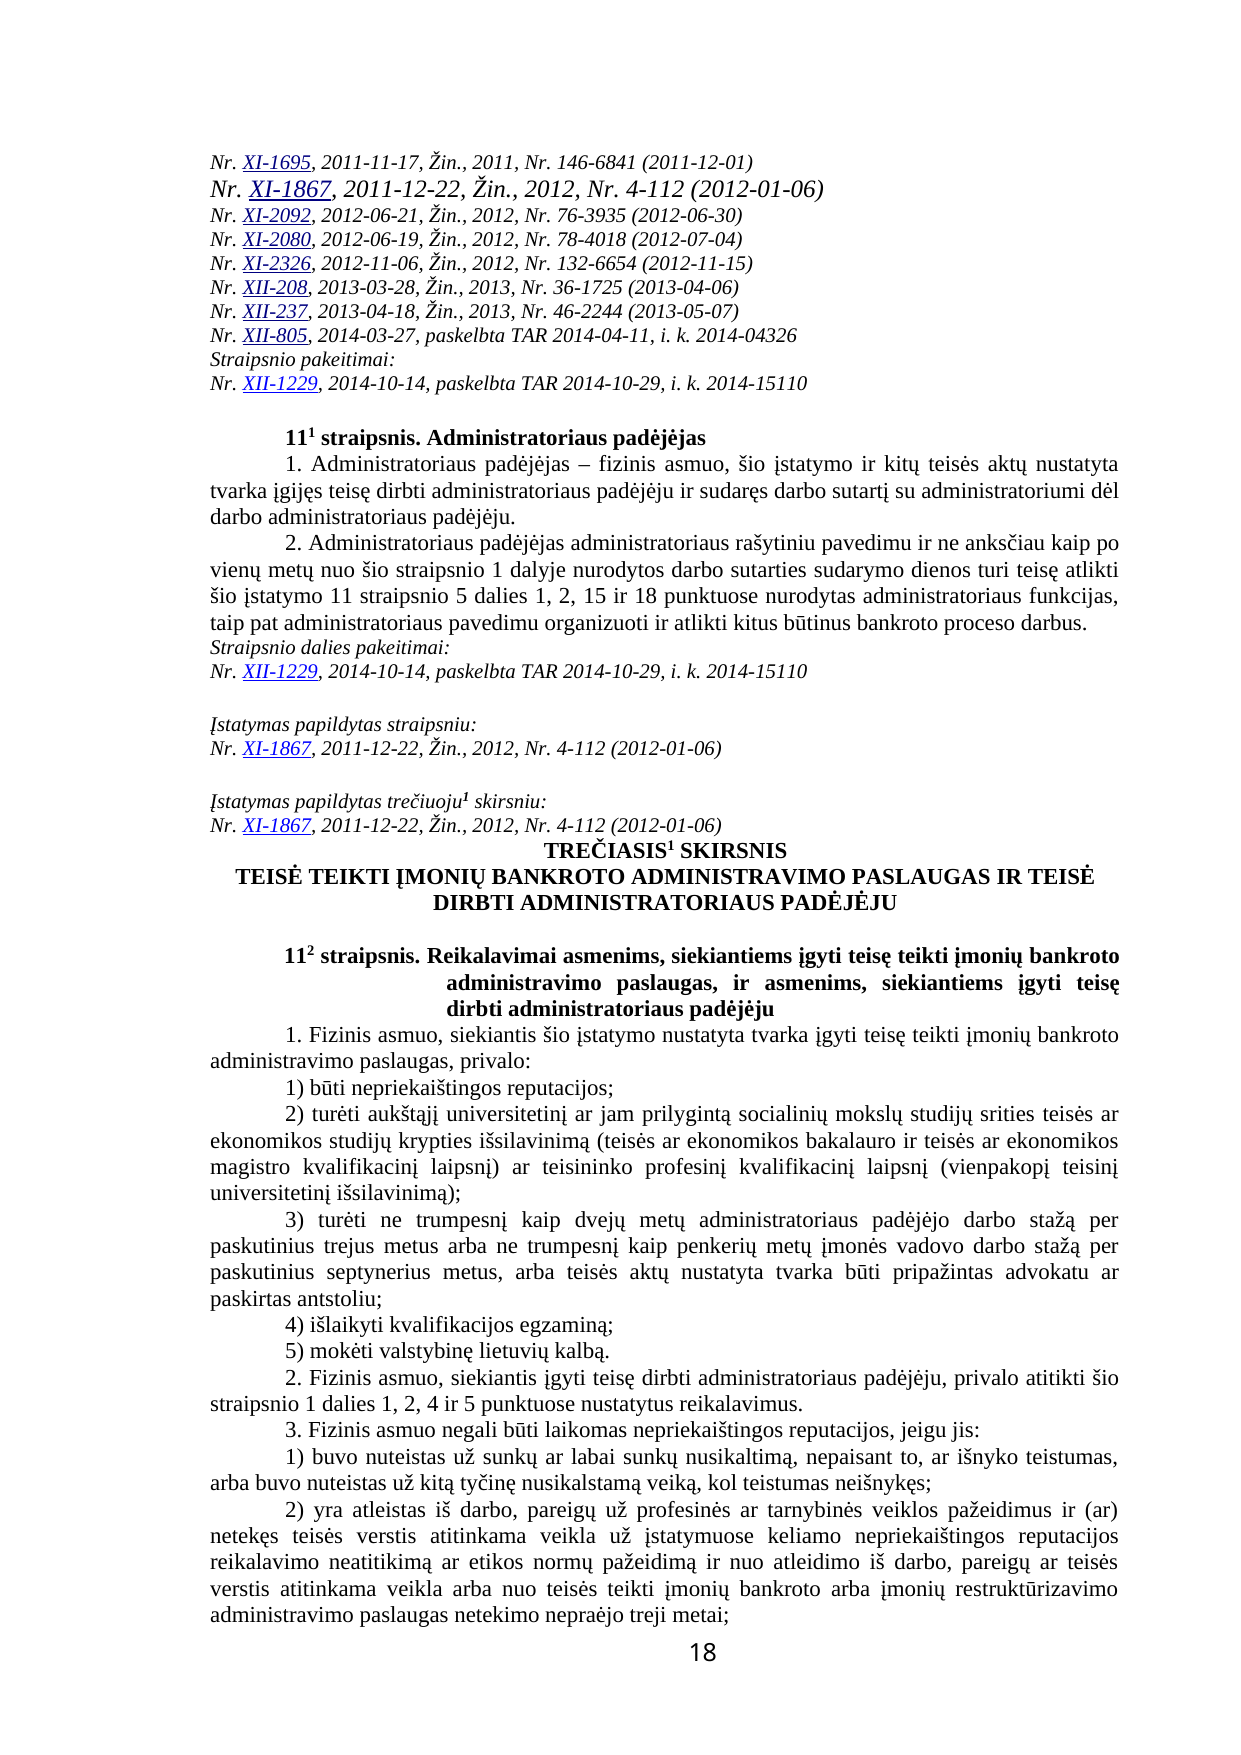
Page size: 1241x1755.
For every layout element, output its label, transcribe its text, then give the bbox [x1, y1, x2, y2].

text 4) išlaikyti kvalifikacijos egzaminą; [210, 1311, 1120, 1337]
text Nr. XI-2326, 2012-11-06, Žin., 2012, Nr. 132-6654 (2012-11-15) [210, 251, 1126, 275]
text Nr. XI-1867, 2011-12-22, Žin., 2012, Nr. 4-112 (2012-01-06) [210, 736, 1120, 760]
text 3) turėti ne trumpesnį kaip dvejų metų administratoriaus padėjėjo darbo stažą per paskutinius trejus metus arba ne trumpesnį kaip penkerių metų įmonės vadovo darbo stažą per paskutinius septynerius metus, arba teisės aktų nustatyta tvarka būti pripažintas advokatu ar paskirtas antstoliu; [210, 1206, 1120, 1311]
text 112 straipsnis. Reikalavimai asmenims, siekiantiems įgyti teisę teikti įmonių bankroto administravimo paslaugas, ir asmenims, siekiantiems įgyti teisę dirbti administratoriaus padėjėju [284, 942, 1120, 1021]
text 2) turėti aukštąjį universitetinį ar jam prilygintą socialinių mokslų studijų srities teisės ar ekonomikos studijų krypties išsilavinimą (teisės ar ekonomikos bakalauro ir teisės ar ekonomikos magistro kvalifikacinį laipsnį) ar teisininko profesinį kvalifikacinį laipsnį (vienpakopį teisinį universitetinį išsilavinimą); [210, 1100, 1120, 1206]
text 1) būti nepriekaištingos reputacijos; [210, 1074, 1120, 1100]
text 2. Administratoriaus padėjėjas administratoriaus rašytiniu pavedimu ir ne anksčiau kaip po vienų metų nuo šio straipsnio 1 dalyje nurodytos darbo sutarties sudarymo dienos turi teisę atlikti šio įstatymo 11 straipsnio 5 dalies 1, 2, 15 ir 18 punktuose nurodytas administratoriaus funkcijas, taip pat administratoriaus pavedimu organizuoti ir atlikti kitus būtinus bankroto proceso darbus. [210, 529, 1120, 635]
text Įstatymas papildytas straipsniu: [210, 712, 1120, 736]
text Straipsnio dalies pakeitimai: [210, 635, 1120, 659]
text 5) mokėti valstybinę lietuvių kalbą. [210, 1337, 1120, 1364]
text 2) yra atleistas iš darbo, pareigų už profesinės ar tarnybinės veiklos pažeidimus ir (ar) netekęs teisės verstis atitinkama veikla už įstatymuose keliamo nepriekaištingos reputacijos reikalavimo neatitikimą ar etikos normų pažeidimą ir nuo atleidimo iš darbo, pareigų ar teisės verstis atitinkama veikla arba nuo teisės teikti įmonių bankroto arba įmonių restruktūrizavimo administravimo paslaugas netekimo nepraėjo treji metai; [210, 1496, 1120, 1627]
text Nr. XI-1867, 2011-12-22, Žin., 2012, Nr. 4-112 (2012-01-06) [210, 813, 1120, 837]
text Nr. XI-2080, 2012-06-19, Žin., 2012, Nr. 78-4018 (2012-07-04) [210, 227, 1126, 251]
text Nr. XII-237, 2013-04-18, Žin., 2013, Nr. 46-2244 (2013-05-07) [210, 299, 1126, 323]
text 2. Fizinis asmuo, siekiantis įgyti teisę dirbti administratoriaus padėjėju, privalo atitikti šio straipsnio 1 dalies 1, 2, 4 ir 5 punktuose nustatytus reikalavimus. [210, 1364, 1120, 1417]
text Nr. XI-1867, 2011-12-22, Žin., 2012, Nr. 4-112 (2012-01-06) [210, 174, 1120, 203]
text 1. Administratoriaus padėjėjas – fizinis asmuo, šio įstatymo ir kitų teisės aktų nustatyta tvarka įgijęs teisę dirbti administratoriaus padėjėju ir sudaręs darbo sutartį su administratoriumi dėl darbo administratoriaus padėjėju. [210, 450, 1120, 529]
text Nr. XII-208, 2013-03-28, Žin., 2013, Nr. 36-1725 (2013-04-06) [210, 275, 1126, 299]
text 1) buvo nuteistas už sunkų ar labai sunkų nusikaltimą, nepaisant to, ar išnyko teistumas, arba buvo nuteistas už kitą tyčinę nusikalstamą veiką, kol teistumas neišnykęs; [210, 1443, 1120, 1496]
text Nr. XII-805, 2014-03-27, paskelbta TAR 2014-04-11, i. k. 2014-04326 [210, 323, 1126, 347]
text Nr. XI-2092, 2012-06-21, Žin., 2012, Nr. 76-3935 (2012-06-30) [210, 203, 1126, 227]
text Nr. XI-1695, 2011-11-17, Žin., 2011, Nr. 146-6841 (2011-12-01) [210, 150, 1126, 174]
text 1. Fizinis asmuo, siekiantis šio įstatymo nustatyta tvarka įgyti teisę teikti įmonių bankroto administravimo paslaugas, privalo: [210, 1021, 1120, 1074]
text Nr. XII-1229, 2014-10-14, paskelbta TAR 2014-10-29, i. k. 2014-15110 [210, 659, 1120, 683]
text Įstatymas papildytas trečiuoju1 skirsniu: [210, 789, 1120, 813]
text TREČIASIS1 SKIRSNIS [210, 837, 1120, 863]
text 111 straipsnis. Administratoriaus padėjėjas [210, 424, 1120, 450]
text TEISĖ TEIKTI ĮMONIŲ BANKROTO ADMINISTRAVIMO PASLAUGAS ir teisė dirbti administratoriaus padėjėju [210, 863, 1120, 916]
text Straipsnio pakeitimai: [210, 347, 1120, 371]
text Nr. XII-1229, 2014-10-14, paskelbta TAR 2014-10-29, i. k. 2014-15110 [210, 371, 1120, 395]
text 3. Fizinis asmuo negali būti laikomas nepriekaištingos reputacijos, jeigu jis: [210, 1417, 1120, 1443]
